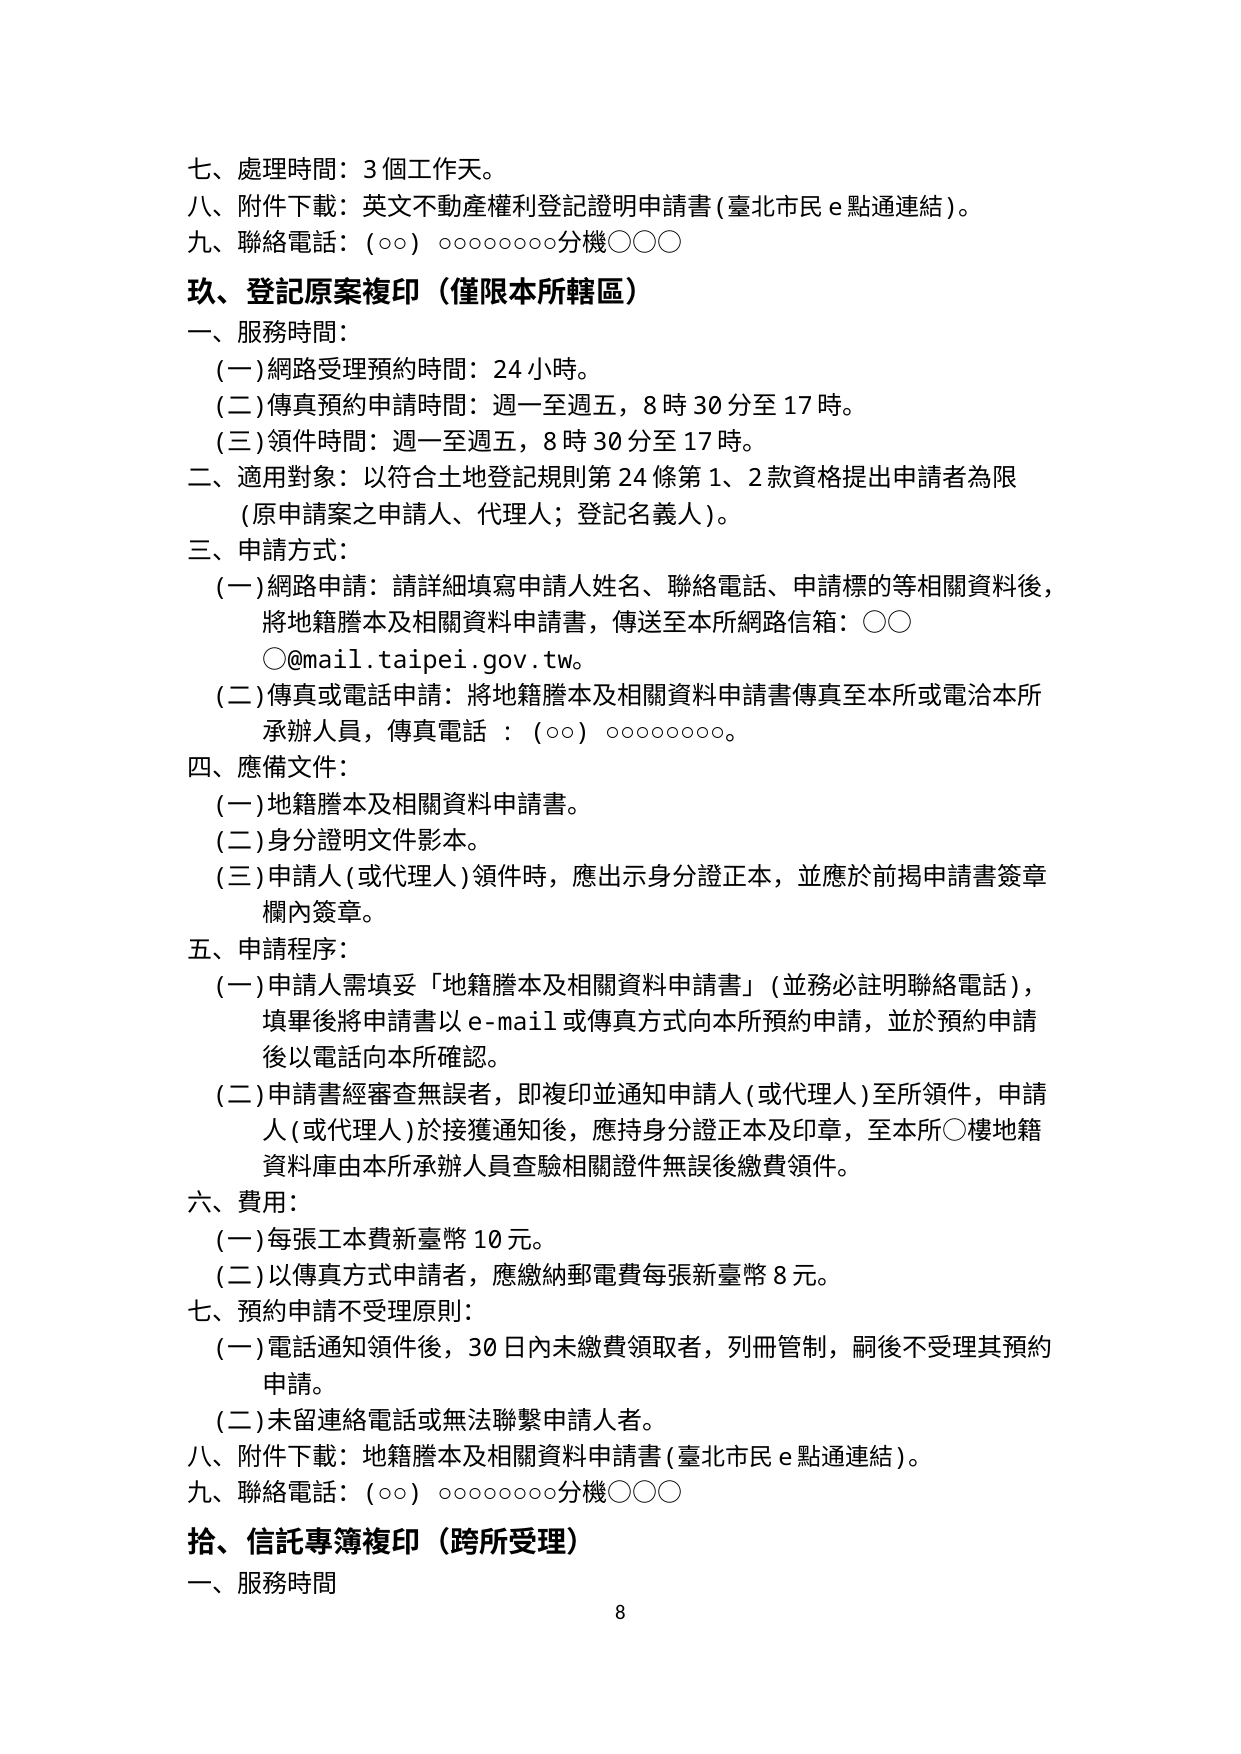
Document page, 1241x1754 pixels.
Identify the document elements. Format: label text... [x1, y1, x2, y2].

text 拾、信託專簿複印（跨所受理） [187, 1509, 1053, 1563]
text (一)每張工本費新臺幣10元。 [187, 1219, 1053, 1255]
text (一)地籍謄本及相關資料申請書。 [187, 784, 1053, 820]
text (二)身分證明文件影本。 [187, 820, 1053, 857]
text (二)傳真或電話申請：將地籍謄本及相關資料申請書傳真至本所或電洽本所承辦人員，傳真電話 : (○○) ○○○○○○○○。 [187, 675, 1053, 748]
text 七、處理時間：3個工作天。 [187, 150, 1053, 186]
text 一、服務時間： [187, 313, 1053, 349]
text (二)傳真預約申請時間：週一至週五，8時30分至17時。 [187, 385, 1053, 422]
text (一)網路受理預約時間：24小時。 [187, 349, 1053, 385]
text (三)領件時間：週一至週五，8時30分至17時。 [187, 422, 1053, 458]
text 玖、登記原案複印（僅限本所轄區） [187, 259, 1053, 313]
text 四、應備文件： [187, 748, 1053, 784]
text 三、申請方式： [187, 530, 1053, 567]
text (一)申請人需填妥「地籍謄本及相關資料申請書」(並務必註明聯絡電話)，填畢後將申請書以e-mail或傳真方式向本所預約申請，並於預約申請後以電話向本所確認。 [187, 965, 1053, 1074]
text (二)申請書經審查無誤者，即複印並通知申請人(或代理人)至所領件，申請人(或代理人)於接獲通知後，應持身分證正本及印章，至本所○樓地籍資料庫由本所承辦人員查驗相關證件無誤後繳費領件。 [187, 1074, 1053, 1183]
text 九、聯絡電話：(○○) ○○○○○○○○分機○○○ [187, 222, 1053, 259]
text (一)網路申請：請詳細填寫申請人姓名、聯絡電話、申請標的等相關資料後，將地籍謄本及相關資料申請書，傳送至本所網路信箱：○○○@mail.taipei.gov.tw。 [187, 567, 1053, 675]
text 八、附件下載：英文不動產權利登記證明申請書(臺北市民e點通連結)。 [187, 186, 1053, 222]
text 七、預約申請不受理原則： [187, 1292, 1053, 1328]
text (三)申請人(或代理人)領件時，應出示身分證正本，並應於前揭申請書簽章欄內簽章。 [187, 857, 1053, 929]
text 五、申請程序： [187, 929, 1053, 965]
text 二、適用對象：以符合土地登記規則第24條第1、2款資格提出申請者為限(原申請案之申請人、代理人；登記名義人)。 [187, 458, 1053, 530]
text (二)未留連絡電話或無法聯繫申請人者。 [187, 1400, 1053, 1437]
text (一)電話通知領件後，30日內未繳費領取者，列冊管制，嗣後不受理其預約申請。 [187, 1328, 1053, 1400]
text 一、服務時間 [187, 1563, 1053, 1599]
text 八、附件下載：地籍謄本及相關資料申請書(臺北市民e點通連結)。 [187, 1437, 1053, 1473]
text 六、費用： [187, 1183, 1053, 1219]
text 九、聯絡電話：(○○) ○○○○○○○○分機○○○ [187, 1473, 1053, 1509]
text (二)以傳真方式申請者，應繳納郵電費每張新臺幣8元。 [187, 1255, 1053, 1292]
